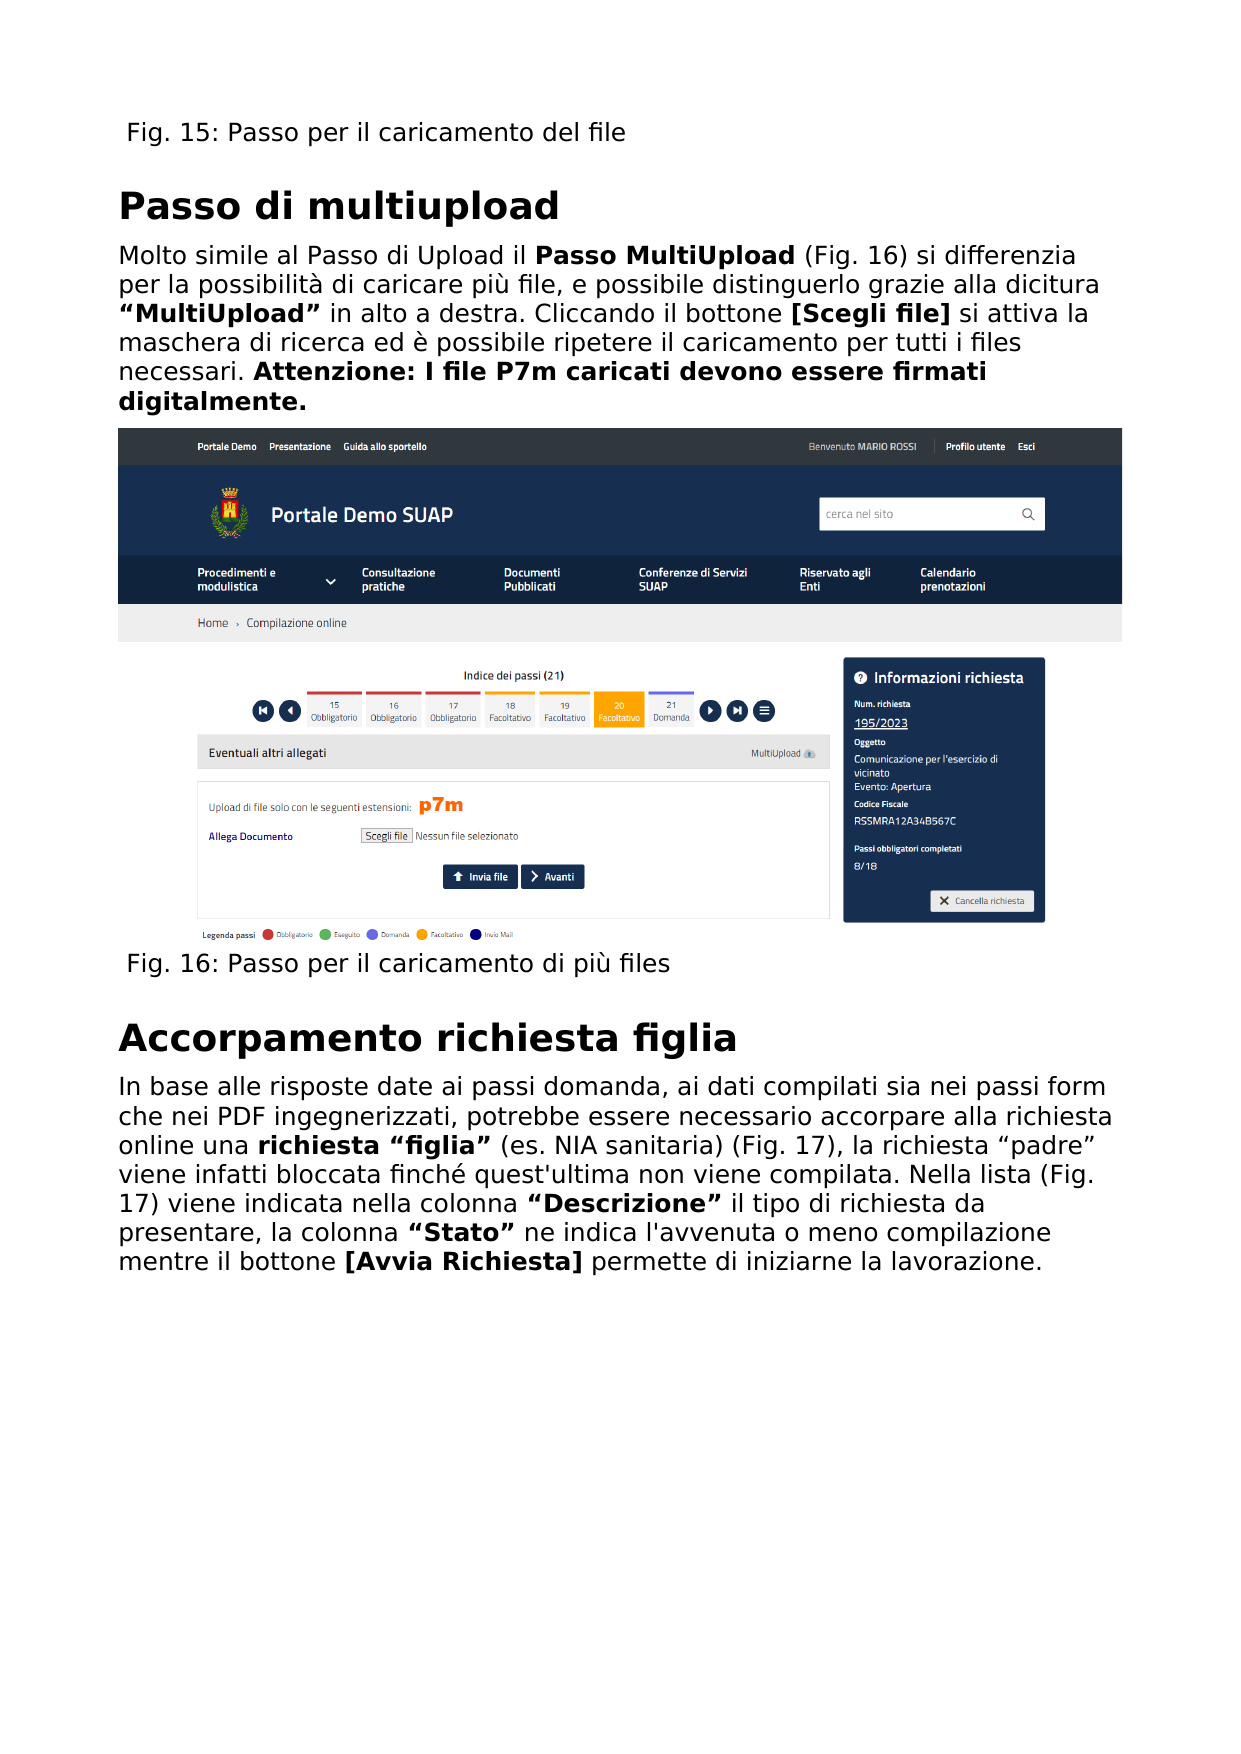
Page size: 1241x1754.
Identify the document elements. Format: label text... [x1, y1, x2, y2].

picture [118, 428, 1123, 950]
text Fig. 16: Passo per il caricamento di più files [118, 950, 1122, 979]
text Molto simile al Passo di Upload il Passo MultiUpload (Fig. 16) si differenzia per la possibilità di caricare più file, e possibile distinguerlo grazie alla dicitura “MultiUpload” in alto a destra. Cliccando il bottone [Scegli file] si attiva la maschera di ricerca ed è possibile ripetere il caricamento per tutti i files necessari. Attenzione: I file P7m caricati devono essere firmati digitalmente. [118, 241, 1122, 416]
text In base alle risposte date ai passi domanda, ai dati compilati sia nei passi form che nei PDF ingegnerizzati, potrebbe essere necessario accorpare alla richiesta online una richiesta “figlia” (es. NIA sanitaria) (Fig. 17), la richiesta “padre” viene infatti bloccata finché quest'ultima non viene compilata. Nella lista (Fig. 17) viene indicata nella colonna “Descrizione” il tipo di richiesta da presentare, la colonna “Stato” ne indica l'avvenuta o meno compilazione mentre il bottone [Avvia Richiesta] permette di iniziarne la lavorazione. [118, 1072, 1122, 1277]
subtitle Accorpamento richiesta figlia [118, 1016, 1122, 1060]
text Fig. 15: Passo per il caricamento del file [118, 118, 1122, 147]
subtitle Passo di multiupload [118, 185, 1122, 228]
